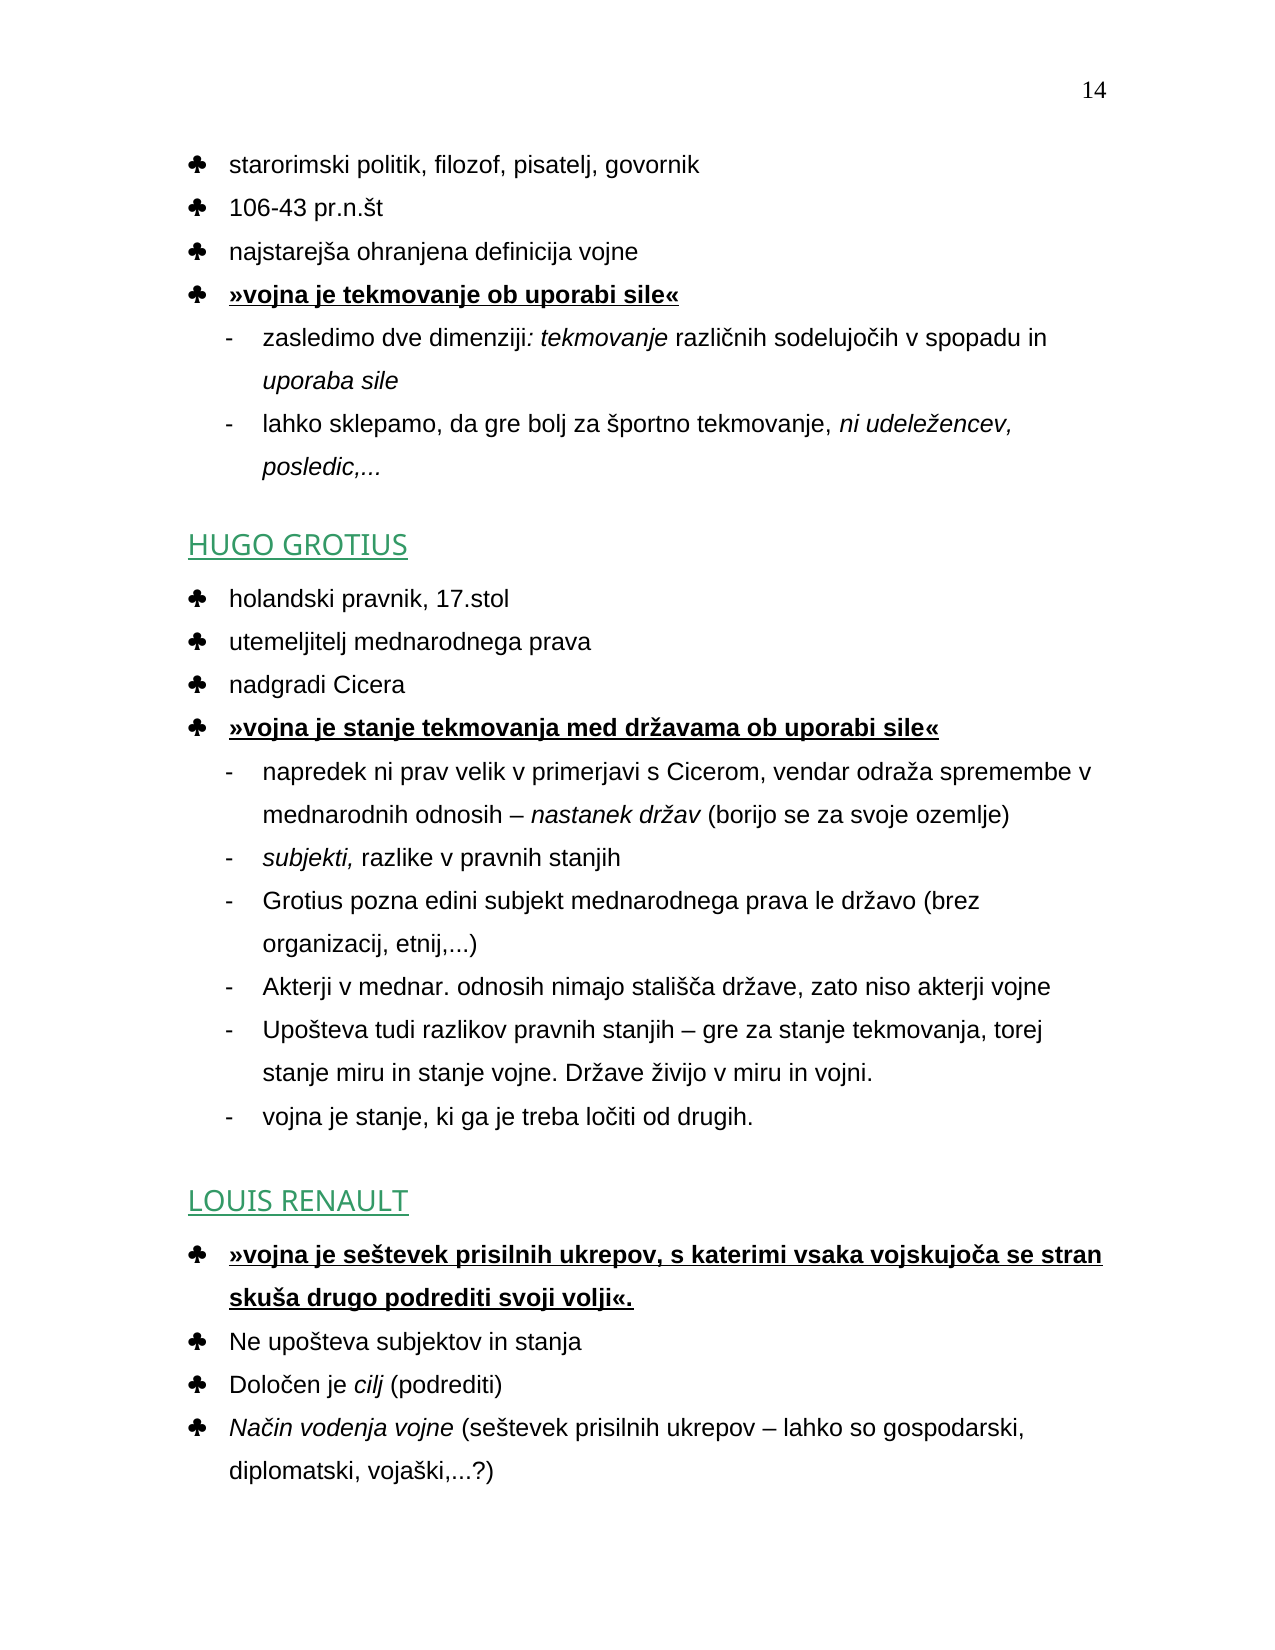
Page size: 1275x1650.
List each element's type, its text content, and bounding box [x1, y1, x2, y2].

list lahko sklepamo, da gre bolj za športno tekmovanje, ni udeležencev, posledic,... [225, 409, 1106, 481]
list »vojna je seštevek prisilnih ukrepov, s katerimi vsaka vojskujoča se stran skuša drugo podrediti svoji volji«. [187, 1240, 1106, 1312]
text LOUIS RENAULT [187, 1181, 1106, 1220]
list Določen je cilj (podrediti) [187, 1370, 1106, 1398]
list nadgradi Cicera [187, 670, 1106, 699]
list »vojna je tekmovanje ob uporabi sile« [187, 280, 1106, 308]
list »vojna je stanje tekmovanja med državama ob uporabi sile« [187, 713, 1106, 742]
list Ne upošteva subjektov in stanja [187, 1326, 1106, 1355]
list vojna je stanje, ki ga je treba ločiti od drugih. [225, 1102, 1106, 1130]
list Način vodenja vojne (seštevek prisilnih ukrepov – lahko so gospodarski, diplomatski, vojaški,...?) [187, 1413, 1106, 1485]
list Akterji v mednar. odnosih nimajo stališča države, zato niso akterji vojne [225, 972, 1106, 1001]
list 106-43 pr.n.št [187, 193, 1106, 222]
list starorimski politik, filozof, pisatelj, govornik [187, 150, 1106, 179]
list zasledimo dve dimenziji: tekmovanje različnih sodelujočih v spopadu in uporaba sile [225, 323, 1106, 395]
list holandski pravnik, 17.stol [187, 584, 1106, 612]
text HUGO GROTIUS [187, 524, 1106, 564]
list najstarejša ohranjena definicija vojne [187, 236, 1106, 265]
list Grotius pozna edini subjekt mednarodnega prava le državo (brez organizacij, etnij,...) [225, 886, 1106, 958]
list Upošteva tudi razlikov pravnih stanjih – gre za stanje tekmovanja, torej stanje miru in stanje vojne. Države živijo v miru in vojni. [225, 1015, 1106, 1087]
list napredek ni prav velik v primerjavi s Cicerom, vendar odraža spremembe v mednarodnih odnosih – nastanek držav (borijo se za svoje ozemlje) [225, 757, 1106, 828]
list utemeljitelj mednarodnega prava [187, 627, 1106, 656]
list subjekti, razlike v pravnih stanjih [225, 843, 1106, 872]
